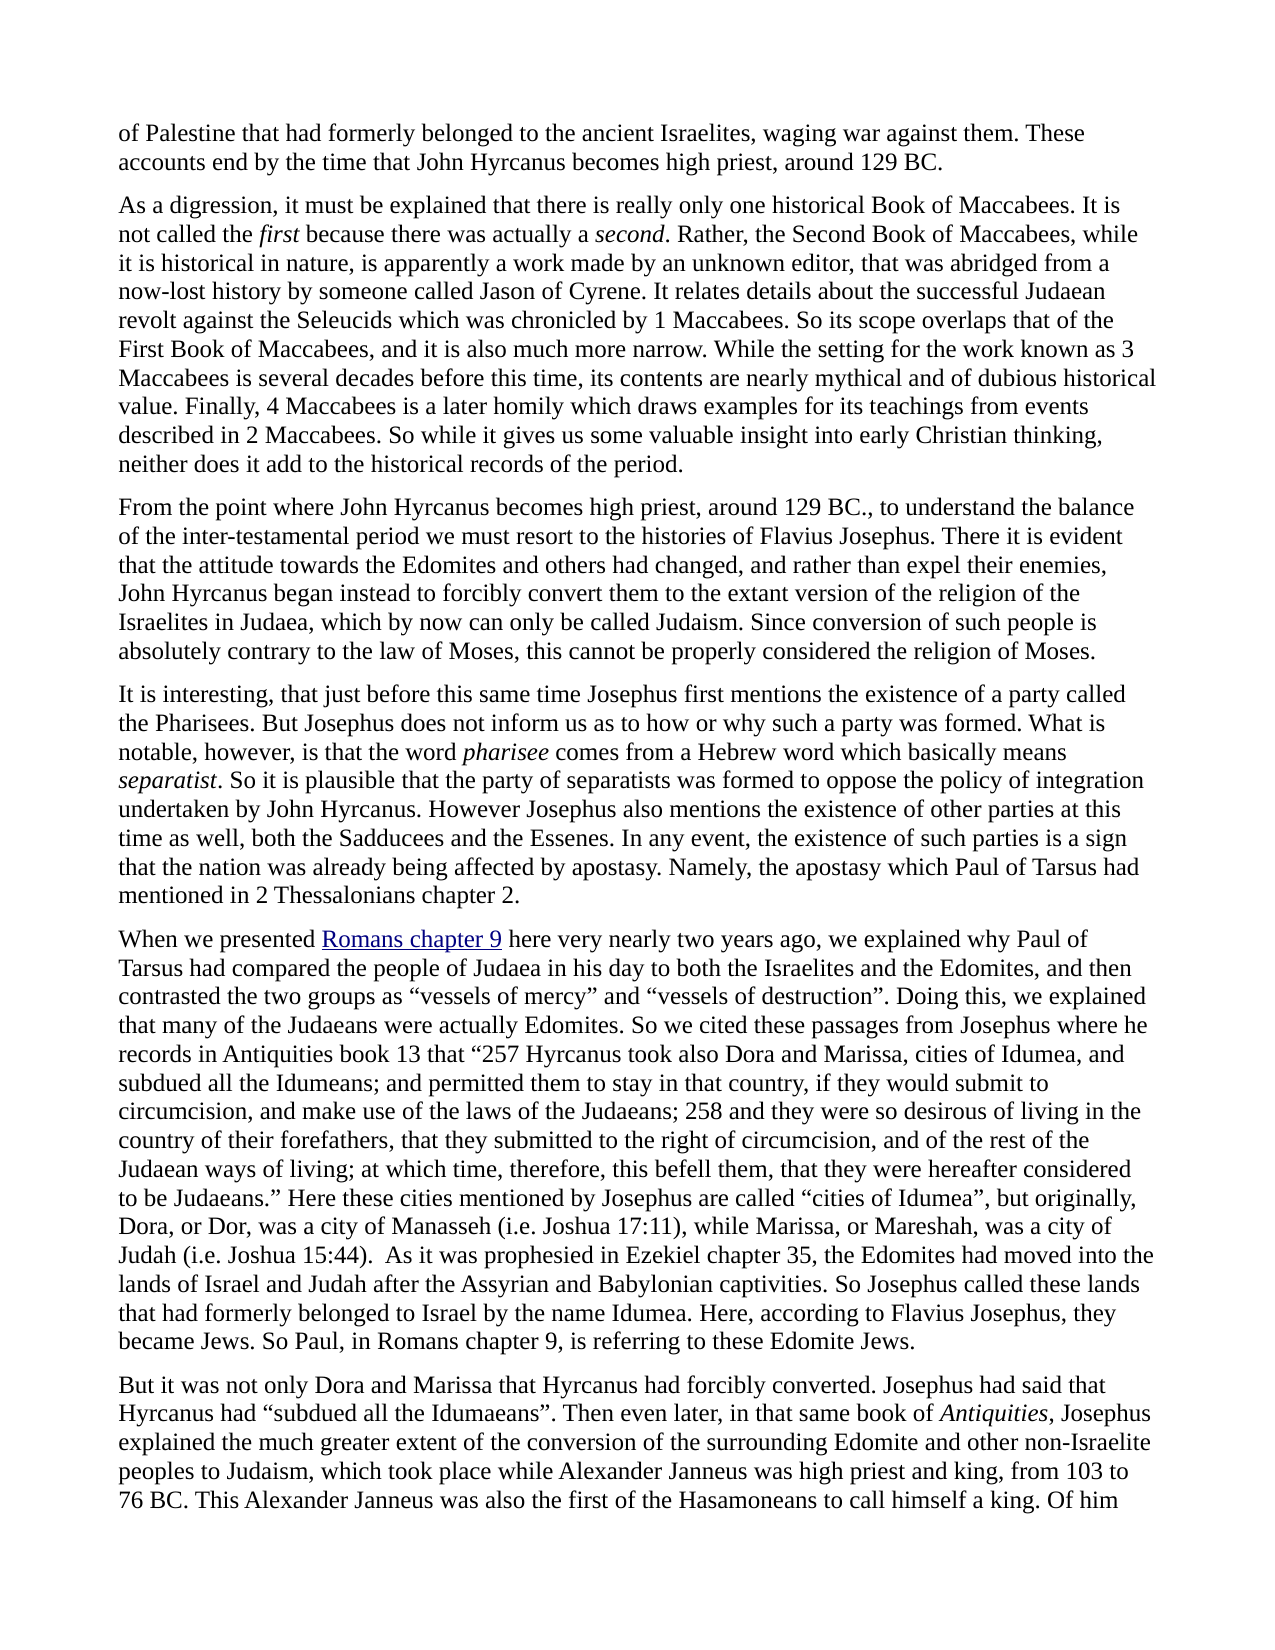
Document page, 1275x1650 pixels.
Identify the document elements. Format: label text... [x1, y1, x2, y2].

text From the point where John Hyrcanus becomes high priest, around 129 BC., to understand the balance of the inter-testamental period we must resort to the histories of Flavius Josephus. There it is evident that the attitude towards the Edomites and others had changed, and rather than expel their enemies, John Hyrcanus began instead to forcibly convert them to the extant version of the religion of the Israelites in Judaea, which by now can only be called Judaism. Since conversion of such people is absolutely contrary to the law of Moses, this cannot be properly considered the religion of Moses. [118, 492, 1157, 665]
text It is interesting, that just before this same time Josephus first mentions the existence of a party called the Pharisees. But Josephus does not inform us as to how or why such a party was formed. What is notable, however, is that the word pharisee comes from a Hebrew word which basically means separatist. So it is plausible that the party of separatists was formed to oppose the policy of integration undertaken by John Hyrcanus. However Josephus also mentions the existence of other parties at this time as well, both the Sadducees and the Essenes. In any event, the existence of such parties is a sign that the nation was already being affected by apostasy. Namely, the apostasy which Paul of Tarsus had mentioned in 2 Thessalonians chapter 2. [118, 679, 1157, 909]
text of Palestine that had formerly belonged to the ancient Israelites, waging war against them. These accounts end by the time that John Hyrcanus becomes high priest, around 129 BC. [118, 118, 1157, 176]
text But it was not only Dora and Marissa that Hyrcanus had forcibly converted. Josephus had said that Hyrcanus had “subdued all the Idumaeans”. Then even later, in that same book of Antiquities, Josephus explained the much greater extent of the conversion of the surrounding Edomite and other non-Israelite peoples to Judaism, which took place while Alexander Janneus was high priest and king, from 103 to 76 BC. This Alexander Janneus was also the first of the Hasamoneans to call himself a king. Of him [118, 1370, 1157, 1513]
text When we presented Romans chapter 9 here very nearly two years ago, we explained why Paul of Tarsus had compared the people of Judaea in his day to both the Israelites and the Edomites, and then contrasted the two groups as “vessels of mercy” and “vessels of destruction”. Doing this, we explained that many of the Judaeans were actually Edomites. So we cited these passages from Josephus where he records in Antiquities book 13 that “257 Hyrcanus took also Dora and Marissa, cities of Idumea, and subdued all the Idumeans; and permitted them to stay in that country, if they would submit to circumcision, and make use of the laws of the Judaeans; 258 and they were so desirous of living in the country of their forefathers, that they submitted to the right of circumcision, and of the rest of the Judaean ways of living; at which time, therefore, this befell them, that they were hereafter considered to be Judaeans.” Here these cities mentioned by Josephus are called “cities of Idumea”, but originally, Dora, or Dor, was a city of Manasseh (i.e. Joshua 17:11), while Marissa, or Mareshah, was a city of Judah (i.e. Joshua 15:44). As it was prophesied in Ezekiel chapter 35, the Edomites had moved into the lands of Israel and Judah after the Assyrian and Babylonian captivities. So Josephus called these lands that had formerly belonged to Israel by the name Idumea. Here, according to Flavius Josephus, they became Jews. So Paul, in Romans chapter 9, is referring to these Edomite Jews. [118, 924, 1157, 1355]
text As a digression, it must be explained that there is really only one historical Book of Maccabees. It is not called the first because there was actually a second. Rather, the Second Book of Maccabees, while it is historical in nature, is apparently a work made by an unknown editor, that was abridged from a now-lost history by someone called Jason of Cyrene. It relates details about the successful Judaean revolt against the Seleucids which was chronicled by 1 Maccabees. So its scope overlaps that of the First Book of Maccabees, and it is also much more narrow. While the setting for the work known as 3 Maccabees is several decades before this time, its contents are nearly mythical and of dubious historical value. Finally, 4 Maccabees is a later homily which draws examples for its teachings from events described in 2 Maccabees. So while it gives us some valuable insight into early Christian thinking, neither does it add to the historical records of the period. [118, 190, 1157, 478]
